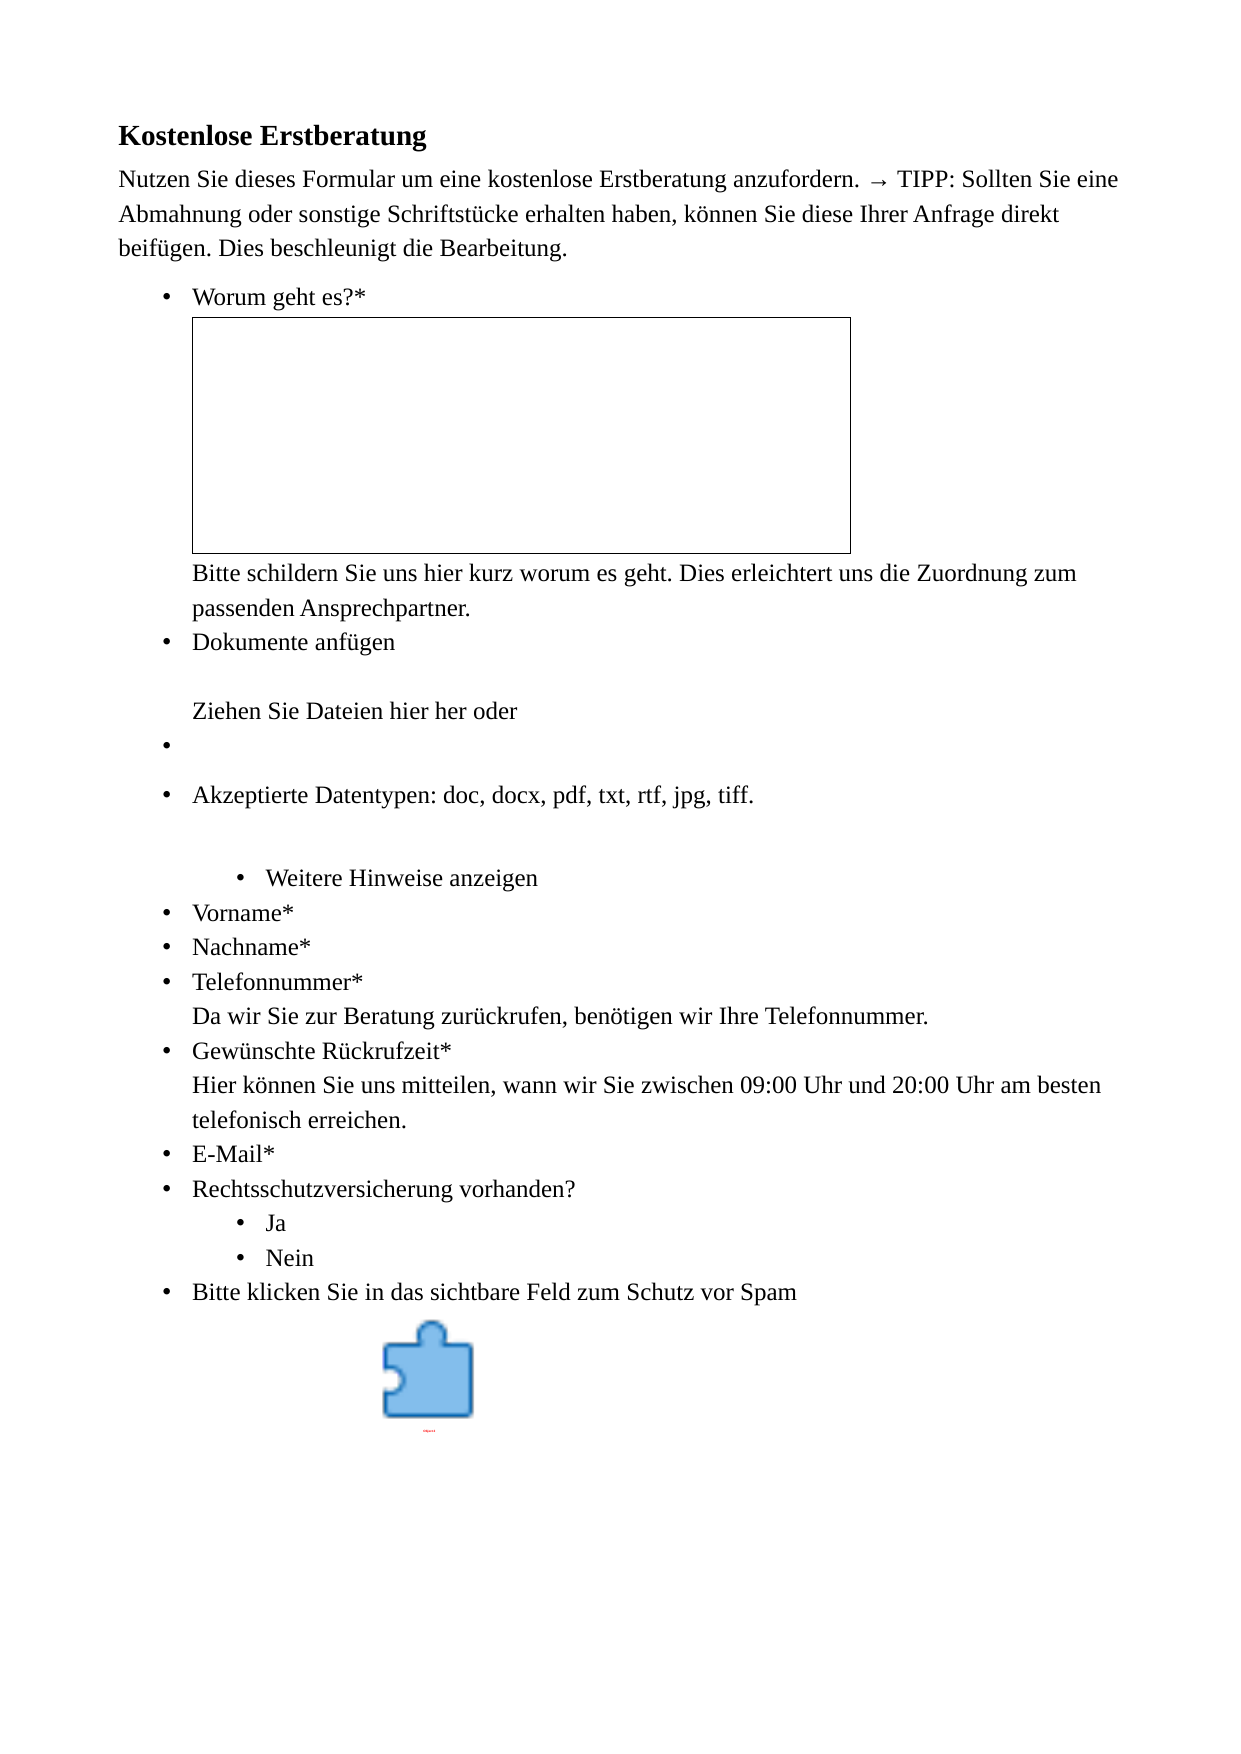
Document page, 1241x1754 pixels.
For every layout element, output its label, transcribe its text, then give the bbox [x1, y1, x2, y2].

list Worum geht es?* [162, 282, 1122, 311]
list Nachname* [162, 932, 1122, 961]
list Rechtsschutzversicherung vorhanden? [162, 1174, 1122, 1202]
text Nutzen Sie dieses Formular um eine kostenlose Erstberatung anzufordern. → TIPP: Sollten Sie eine Abmahnung oder sonstige Schriftstücke erhalten haben, können Sie diese Ihrer Anfrage direkt beifügen. Dies beschleunigt die Bearbeitung. [118, 164, 1122, 262]
list Dokumente anfügen [162, 627, 1122, 656]
list Akzeptierte Datentypen: doc, docx, pdf, txt, rtf, jpg, tiff. [162, 780, 1122, 809]
list Telefonnummer* [162, 967, 1122, 996]
list Bitte klicken Sie in das sichtbare Feld zum Schutz vor Spam [162, 1277, 1122, 1306]
list Hier können Sie uns mitteilen, wann wir Sie zwischen 09:00 Uhr und 20:00 Uhr am besten telefonisch erreichen. [162, 1070, 1122, 1133]
list Da wir Sie zur Beratung zurückrufen, benötigen wir Ihre Telefonnummer. [162, 1001, 1122, 1030]
list Weitere Hinweise anzeigen [236, 863, 1122, 892]
list Bitte schildern Sie uns hier kurz worum es geht. Dies erleichtert uns die Zuordnung zum passenden Ansprechpartner. [162, 558, 1122, 622]
list Ziehen Sie Dateien hier her oder [162, 696, 1122, 725]
list Vorname* [162, 898, 1122, 927]
list E-Mail* [162, 1139, 1122, 1168]
subtitle Kostenlose Erstberatung [118, 118, 1122, 152]
list Nein [236, 1243, 1122, 1271]
list Ja [236, 1208, 1122, 1237]
list Gewünschte Rückrufzeit* [162, 1036, 1122, 1064]
